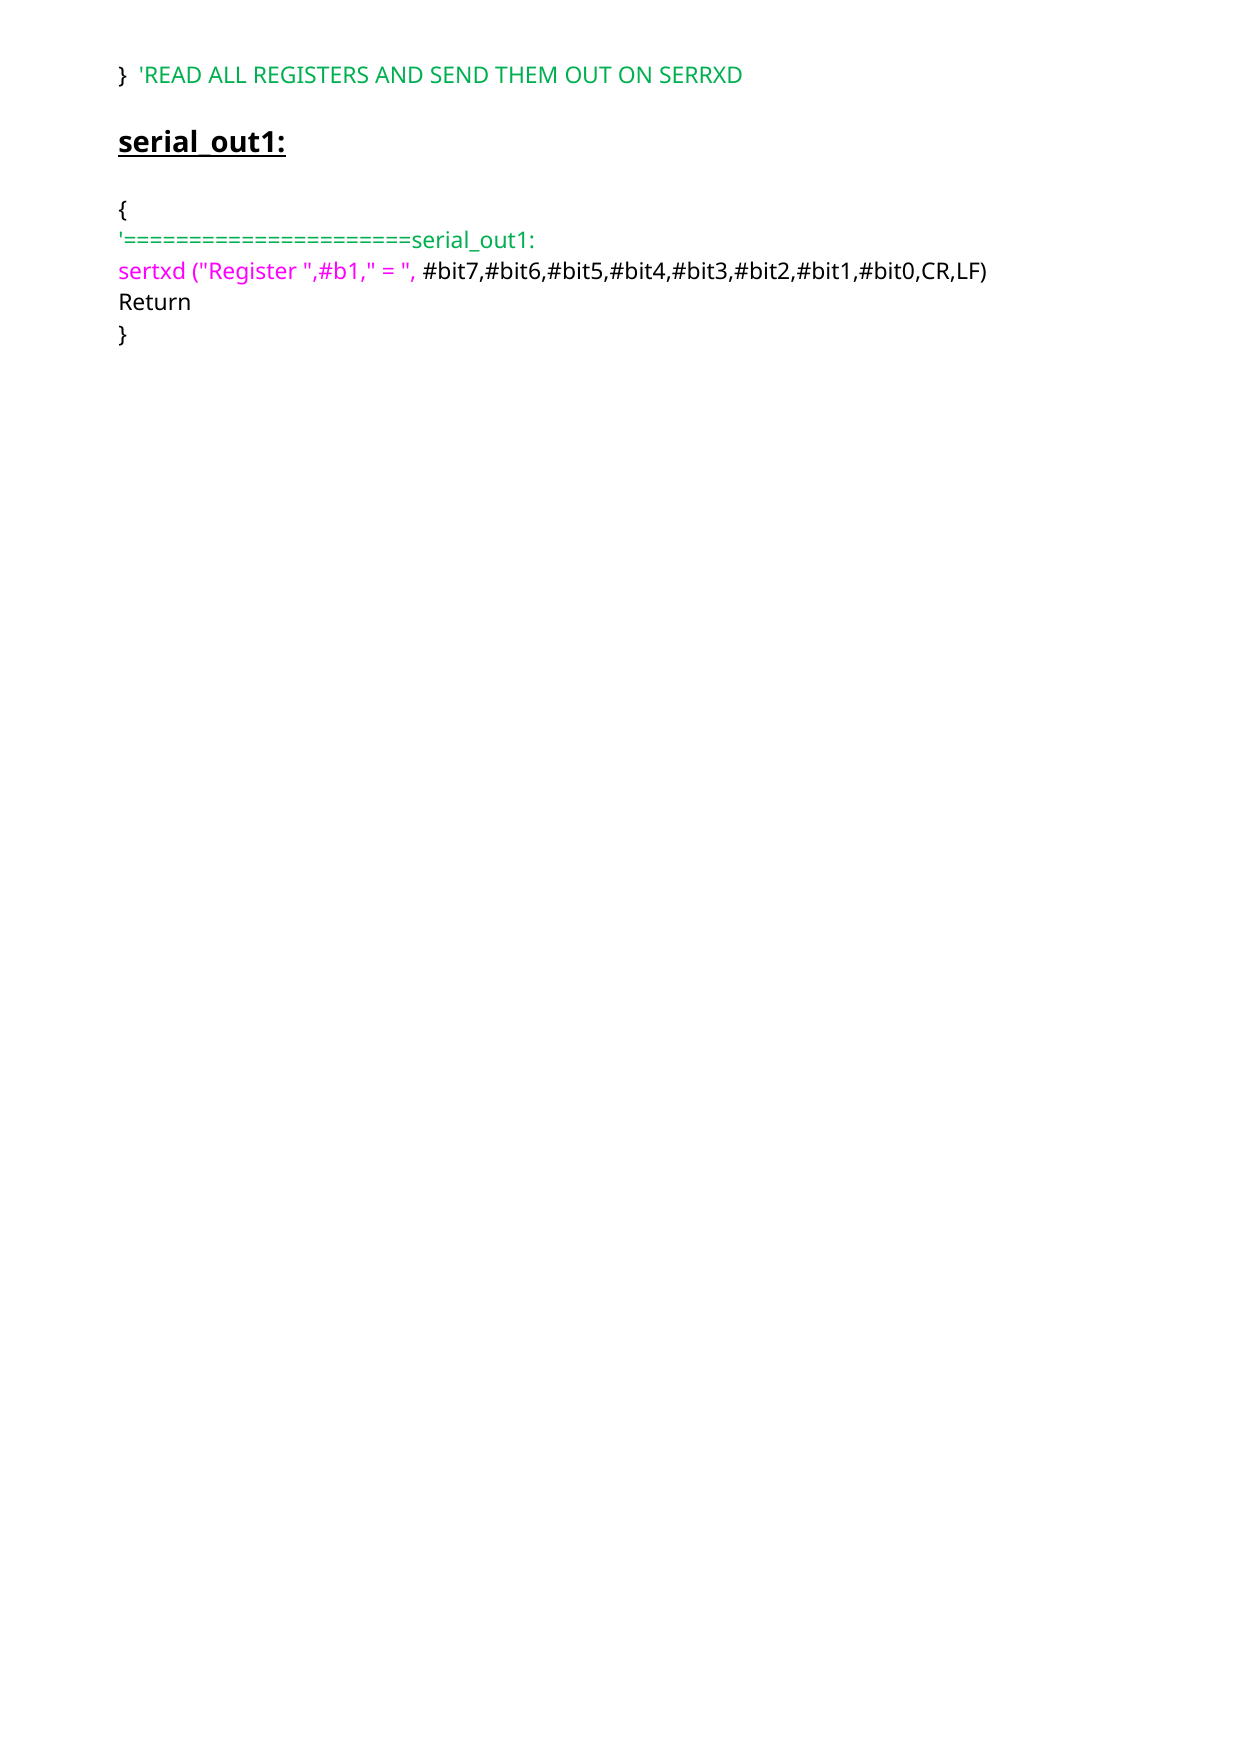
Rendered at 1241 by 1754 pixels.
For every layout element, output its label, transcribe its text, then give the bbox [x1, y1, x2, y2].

text sertxd ("Register ",#b1," = ", #bit7,#bit6,#bit5,#bit4,#bit3,#bit2,#bit1,#bit0,CR,LF) [118, 255, 1181, 286]
text } 'READ ALL REGISTERS AND SEND THEM OUT ON SERRXD [118, 59, 1181, 90]
text { [118, 192, 1181, 224]
text '======================serial_out1: [118, 224, 1181, 255]
text Return [118, 286, 1181, 317]
text } [118, 317, 1181, 349]
text serial_out1: [118, 122, 1181, 161]
